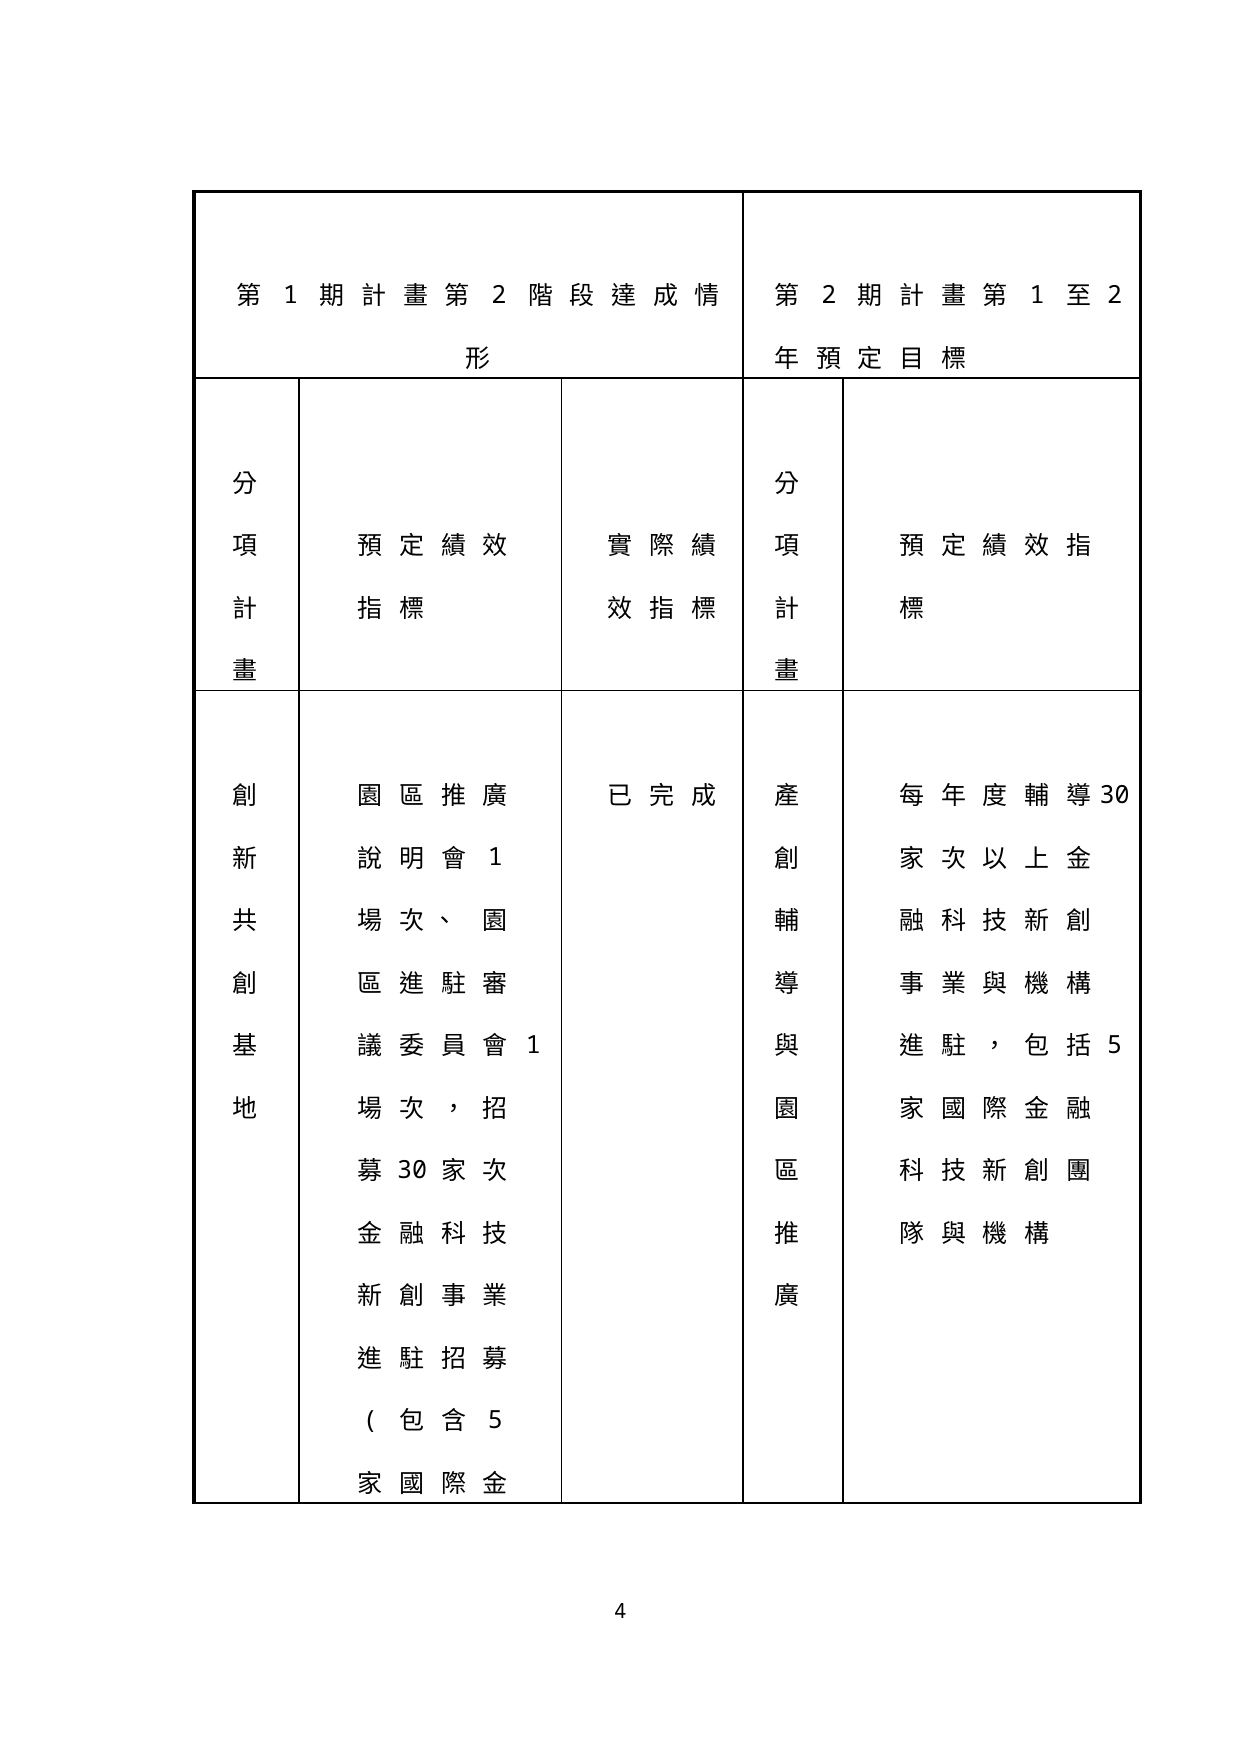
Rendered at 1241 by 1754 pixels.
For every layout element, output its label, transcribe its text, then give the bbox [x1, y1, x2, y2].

table_cell 預定績效指標 [300, 379, 561, 689]
table_cell 園區推廣說明會1場次、園區進駐審議委員會1場次，招募30家次金融科技新創事業進駐招募(包含5家國際金 [300, 691, 561, 1502]
table_cell 分項 計畫 [196, 379, 298, 689]
table_cell 每年度輔導30家次以上金融科技新創事業與機構進駐，包括5家國際金融科技新創團隊與機構 [844, 691, 1139, 1502]
table_header 第2期計畫第1至2年預定目標 [744, 193, 1139, 377]
table_cell 創新共創基地 [196, 691, 298, 1502]
table_header 第1期計畫第2階段達成情形 [196, 193, 742, 377]
table_cell 實際績效指標 [562, 379, 742, 689]
table_cell 分項 計畫 [744, 379, 842, 689]
table_cell 產創輔導與園區推廣 [744, 691, 842, 1502]
table_cell 已完成 [562, 691, 742, 1502]
table_cell 預定績效指標 [844, 379, 1139, 689]
